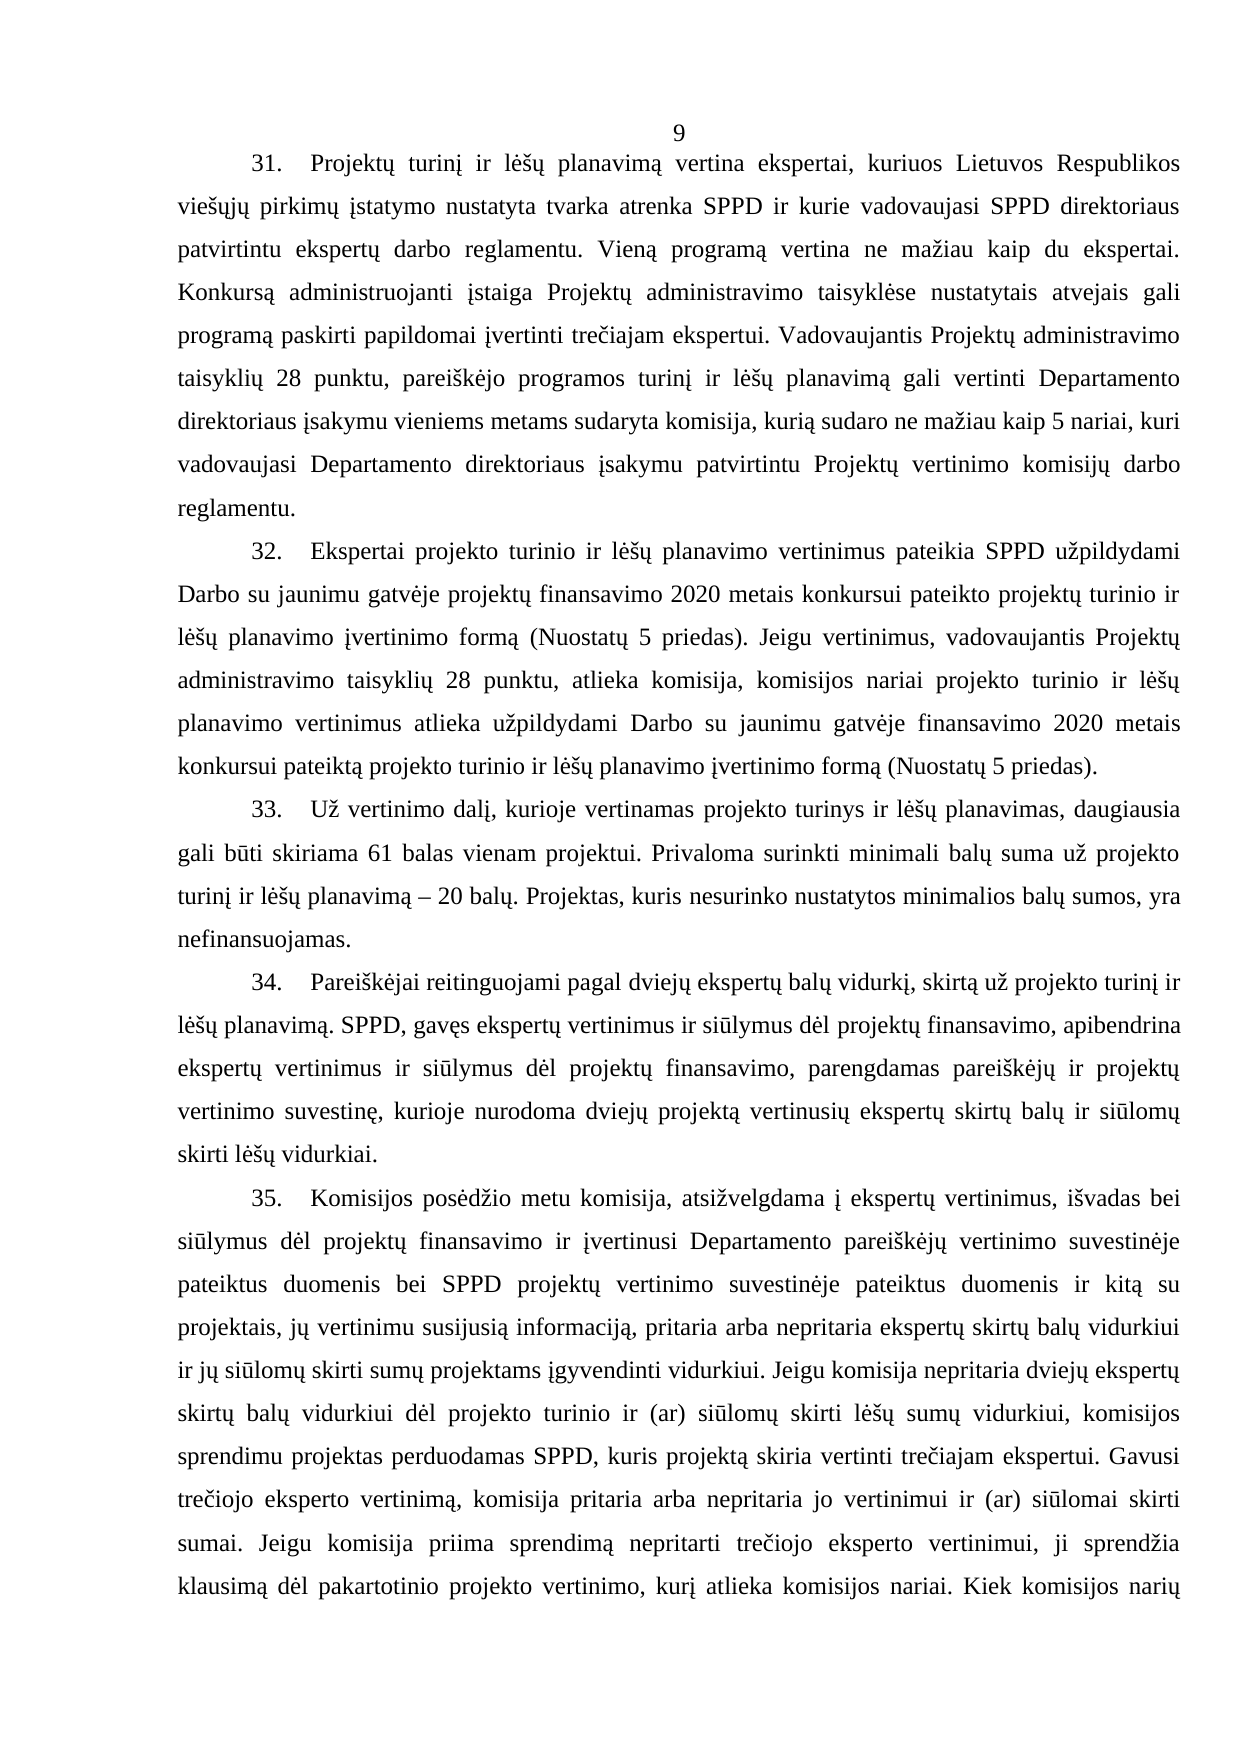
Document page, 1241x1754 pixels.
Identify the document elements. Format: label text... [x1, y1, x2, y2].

text 31. Projektų turinį ir lėšų planavimą vertina ekspertai, kuriuos Lietuvos Respublikos viešųjų pirkimų įstatymo nustatyta tvarka atrenka SPPD ir kurie vadovaujasi SPPD direktoriaus patvirtintu ekspertų darbo reglamentu. Vieną programą vertina ne mažiau kaip du ekspertai. Konkursą administruojanti įstaiga Projektų administravimo taisyklėse nustatytais atvejais gali programą paskirti papildomai įvertinti trečiajam ekspertui. Vadovaujantis Projektų administravimo taisyklių 28 punktu, pareiškėjo programos turinį ir lėšų planavimą gali vertinti Departamento direktoriaus įsakymu vieniems metams sudaryta komisija, kurią sudaro ne mažiau kaip 5 nariai, kuri vadovaujasi Departamento direktoriaus įsakymu patvirtintu Projektų vertinimo komisijų darbo reglamentu. [177, 148, 1181, 521]
text 32. Ekspertai projekto turinio ir lėšų planavimo vertinimus pateikia SPPD užpildydami Darbo su jaunimu gatvėje projektų finansavimo 2020 metais konkursui pateikto projektų turinio ir lėšų planavimo įvertinimo formą (Nuostatų 5 priedas). Jeigu vertinimus, vadovaujantis Projektų administravimo taisyklių 28 punktu, atlieka komisija, komisijos nariai projekto turinio ir lėšų planavimo vertinimus atlieka užpildydami Darbo su jaunimu gatvėje finansavimo 2020 metais konkursui pateiktą projekto turinio ir lėšų planavimo įvertinimo formą (Nuostatų 5 priedas). [177, 536, 1181, 780]
text 33. Už vertinimo dalį, kurioje vertinamas projekto turinys ir lėšų planavimas, daugiausia gali būti skiriama 61 balas vienam projektui. Privaloma surinkti minimali balų suma už projekto turinį ir lėšų planavimą – 20 balų. Projektas, kuris nesurinko nustatytos minimalios balų sumos, yra nefinansuojamas. [177, 794, 1181, 953]
text 34. Pareiškėjai reitinguojami pagal dviejų ekspertų balų vidurkį, skirtą už projekto turinį ir lėšų planavimą. SPPD, gavęs ekspertų vertinimus ir siūlymus dėl projektų finansavimo, apibendrina ekspertų vertinimus ir siūlymus dėl projektų finansavimo, parengdamas pareiškėjų ir projektų vertinimo suvestinę, kurioje nurodoma dviejų projektą vertinusių ekspertų skirtų balų ir siūlomų skirti lėšų vidurkiai. [177, 967, 1181, 1168]
text 35. Komisijos posėdžio metu komisija, atsižvelgdama į ekspertų vertinimus, išvadas bei siūlymus dėl projektų finansavimo ir įvertinusi Departamento pareiškėjų vertinimo suvestinėje pateiktus duomenis bei SPPD projektų vertinimo suvestinėje pateiktus duomenis ir kitą su projektais, jų vertinimu susijusią informaciją, pritaria arba nepritaria ekspertų skirtų balų vidurkiui ir jų siūlomų skirti sumų projektams įgyvendinti vidurkiui. Jeigu komisija nepritaria dviejų ekspertų skirtų balų vidurkiui dėl projekto turinio ir (ar) siūlomų skirti lėšų sumų vidurkiui, komisijos sprendimu projektas perduodamas SPPD, kuris projektą skiria vertinti trečiajam ekspertui. Gavusi trečiojo eksperto vertinimą, komisija pritaria arba nepritaria jo vertinimui ir (ar) siūlomai skirti sumai. Jeigu komisija priima sprendimą nepritarti trečiojo eksperto vertinimui, ji sprendžia klausimą dėl pakartotinio projekto vertinimo, kurį atlieka komisijos nariai. Kiek komisijos narių [177, 1183, 1181, 1599]
